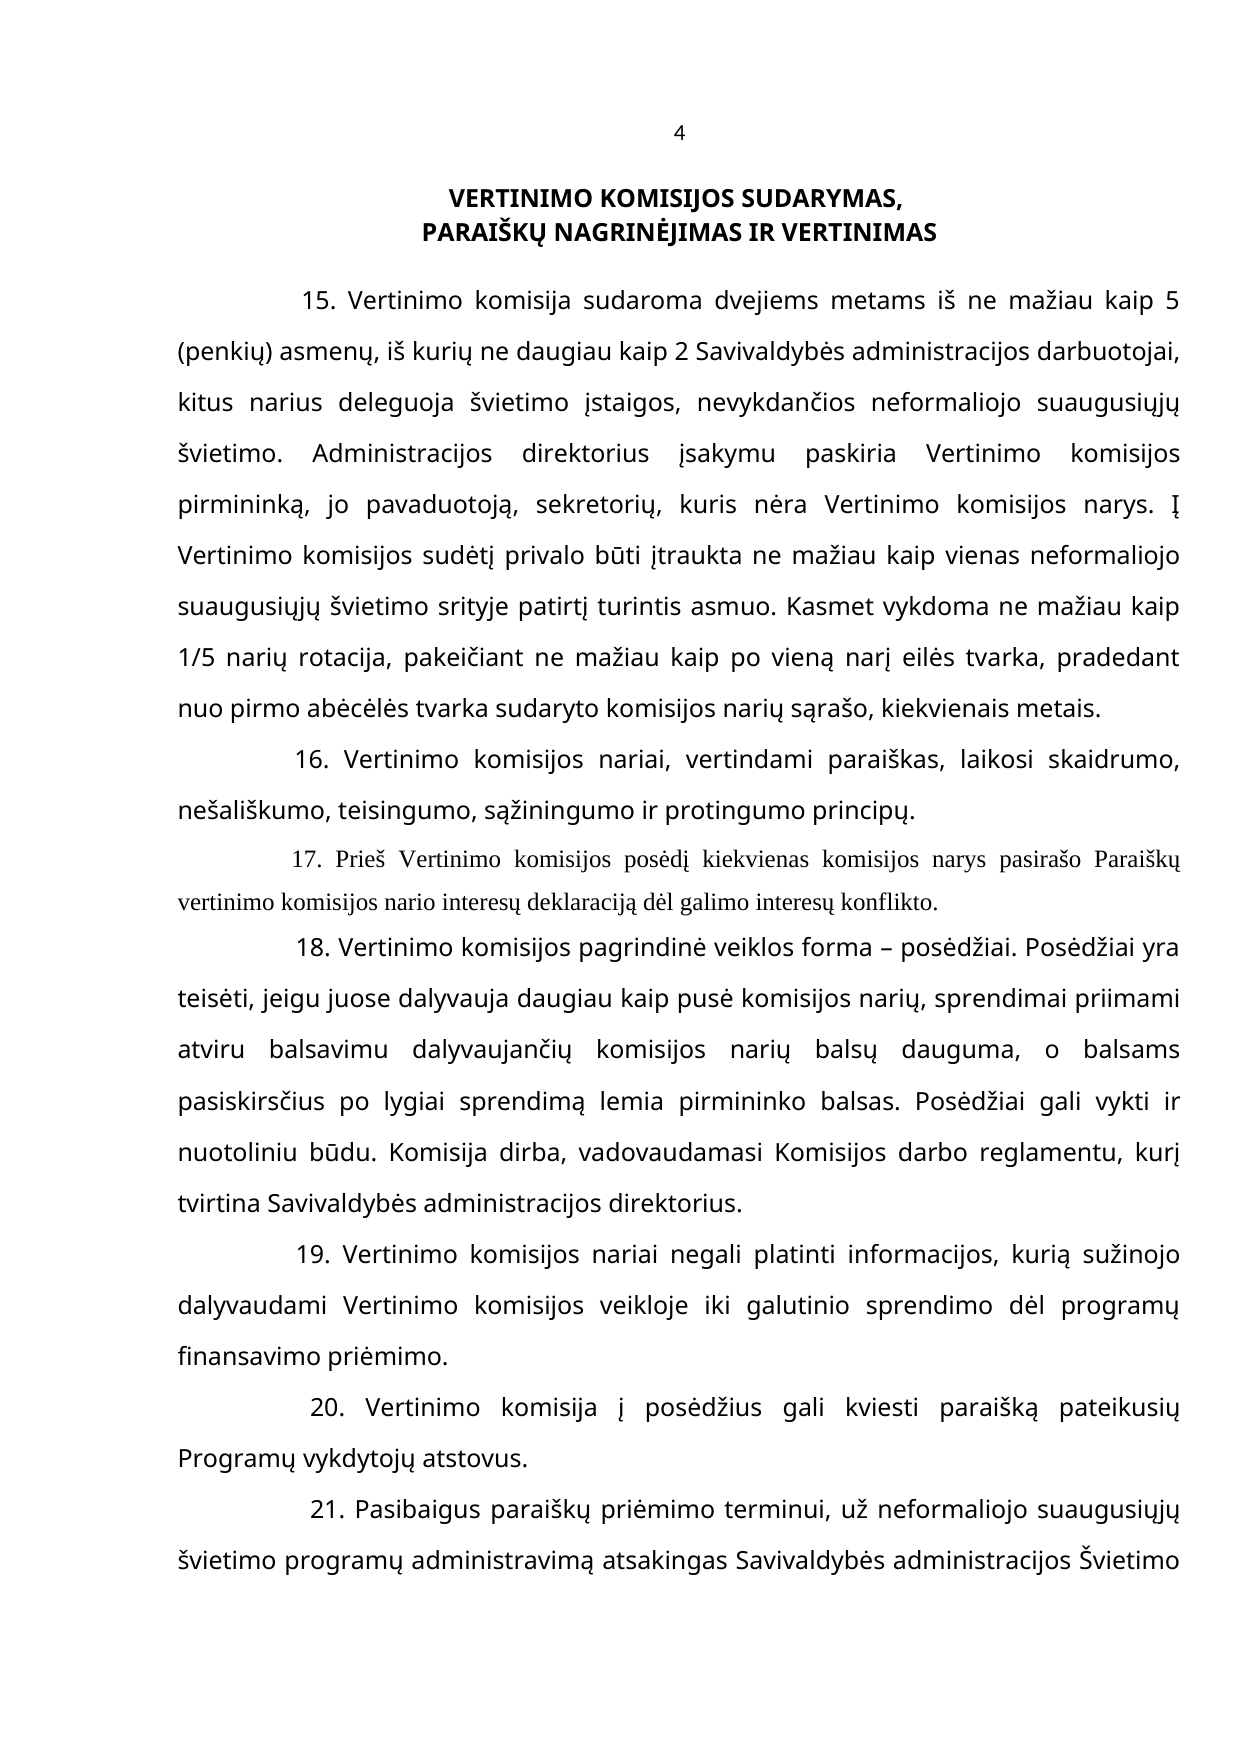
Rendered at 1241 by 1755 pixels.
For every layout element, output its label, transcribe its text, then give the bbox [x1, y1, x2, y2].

text 19. Vertinimo komisijos nariai negali platinti informacijos, kurią sužinojo dalyvaudami Vertinimo komisijos veikloje iki galutinio sprendimo dėl programų finansavimo priėmimo. [177, 1236, 1181, 1372]
text PARAIŠKŲ NAGRINĖJIMAS IR VERTINIMAS [177, 214, 1181, 248]
text 21. Pasibaigus paraiškų priėmimo terminui, už neformaliojo suaugusiųjų švietimo programų administravimą atsakingas Savivaldybės administracijos Švietimo [177, 1492, 1181, 1577]
text 15. Vertinimo komisija sudaroma dvejiems metams iš ne mažiau kaip 5 (penkių) asmenų, iš kurių ne daugiau kaip 2 Savivaldybės administracijos darbuotojai, kitus narius deleguoja švietimo įstaigos, nevykdančios neformaliojo suaugusiųjų švietimo. Administracijos direktorius įsakymu paskiria Vertinimo komisijos pirmininką, jo pavaduotoją, sekretorių, kuris nėra Vertinimo komisijos narys. Į Vertinimo komisijos sudėtį privalo būti įtraukta ne mažiau kaip vienas neformaliojo suaugusiųjų švietimo srityje patirtį turintis asmuo. Kasmet vykdoma ne mažiau kaip 1/5 narių rotacija, pakeičiant ne mažiau kaip po vieną narį eilės tvarka, pradedant nuo pirmo abėcėlės tvarka sudaryto komisijos narių sąrašo, kiekvienais metais. [177, 282, 1181, 725]
text VERTINIMO KOMISIJOS SUDARYMAS, [177, 180, 1181, 214]
text 16. Vertinimo komisijos nariai, vertindami paraiškas, laikosi skaidrumo, nešališkumo, teisingumo, sąžiningumo ir protingumo principų. [177, 742, 1181, 827]
text 20. Vertinimo komisija į posėdžius gali kviesti paraišką pateikusių Programų vykdytojų atstovus. [177, 1389, 1181, 1474]
text 18. Vertinimo komisijos pagrindinė veiklos forma – posėdžiai. Posėdžiai yra teisėti, jeigu juose dalyvauja daugiau kaip pusė komisijos narių, sprendimai priimami atviru balsavimu dalyvaujančių komisijos narių balsų dauguma, o balsams pasiskirsčius po lygiai sprendimą lemia pirmininko balsas. Posėdžiai gali vykti ir nuotoliniu būdu. Komisija dirba, vadovaudamasi Komisijos darbo reglamentu, kurį tvirtina Savivaldybės administracijos direktorius. [177, 930, 1181, 1219]
text 17. Prieš Vertinimo komisijos posėdį kiekvienas komisijos narys pasirašo Paraiškų vertinimo komisijos nario interesų deklaraciją dėl galimo interesų konflikto. [177, 844, 1181, 916]
